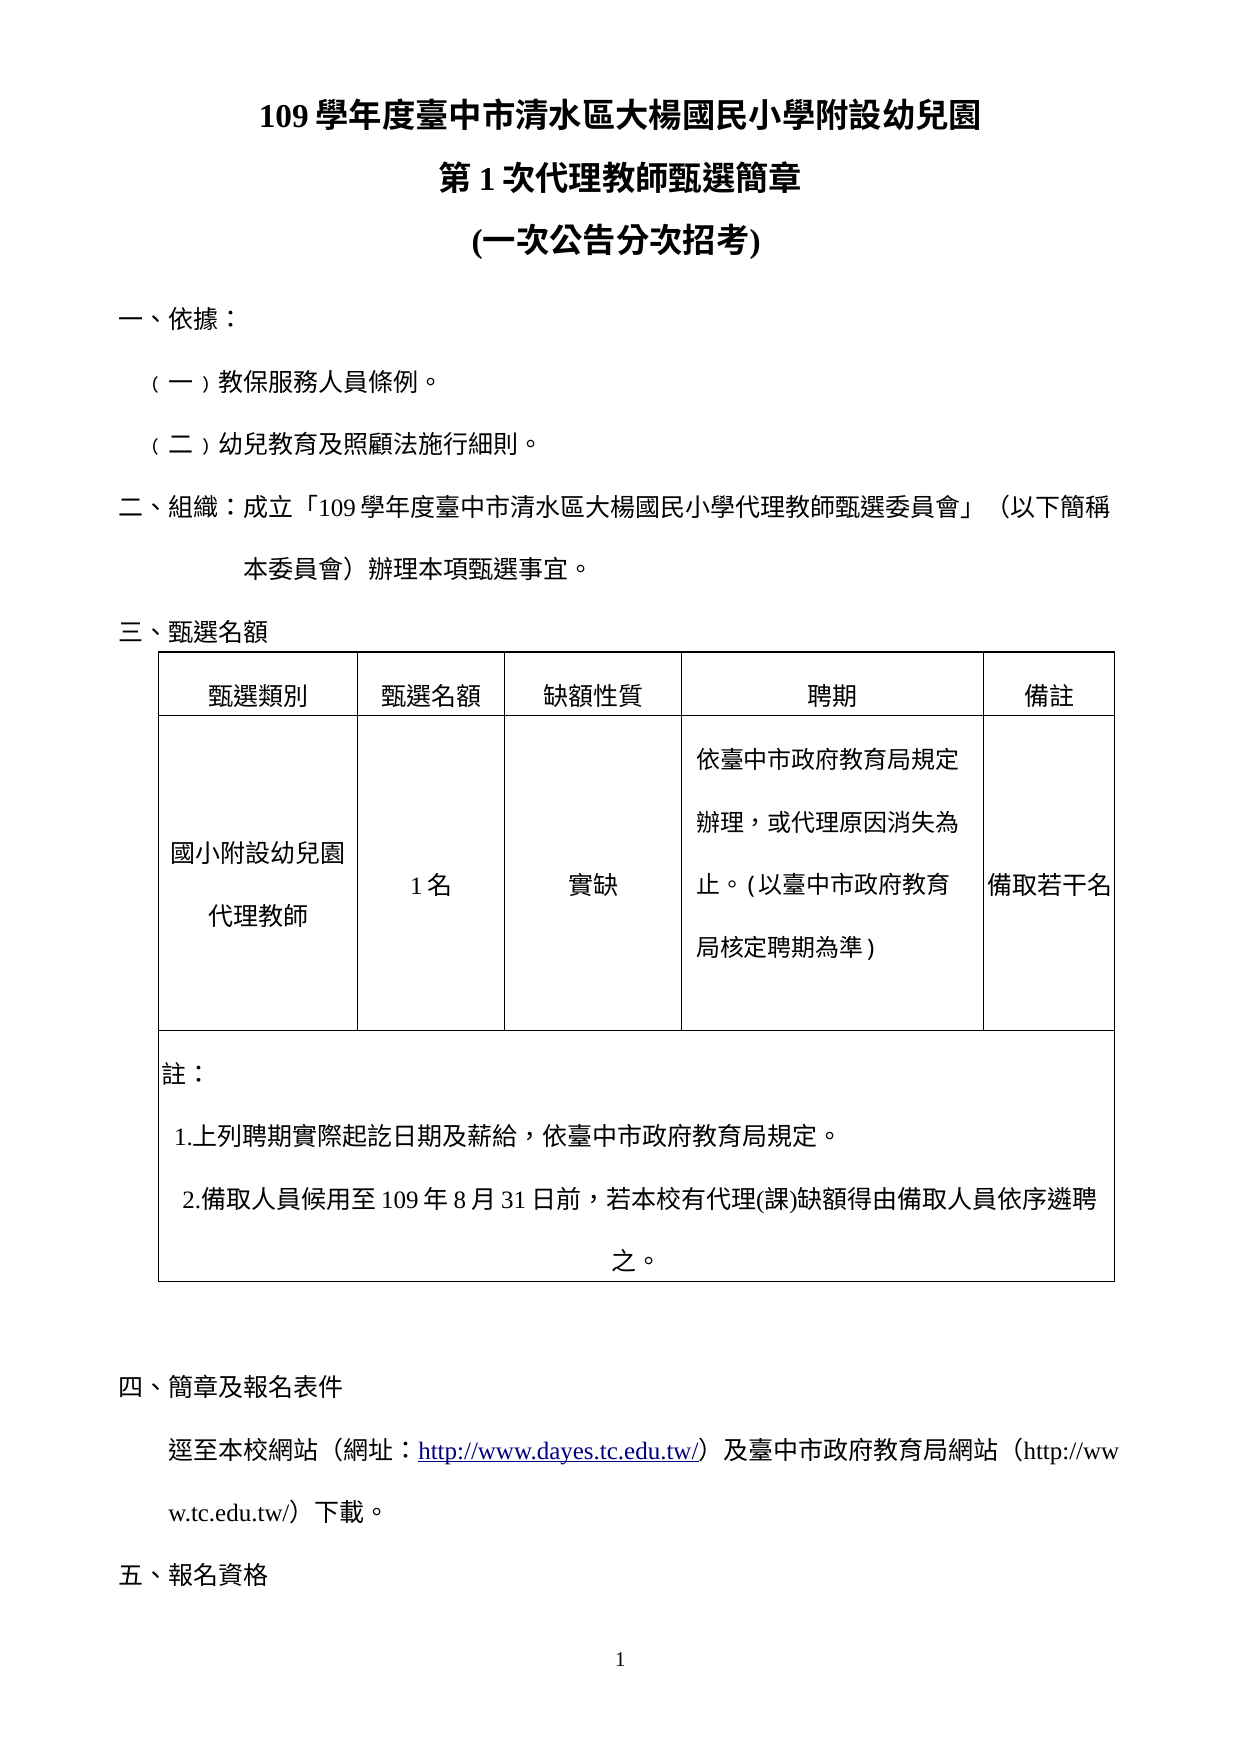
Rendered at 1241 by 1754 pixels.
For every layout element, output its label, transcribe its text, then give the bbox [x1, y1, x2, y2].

table_cell 備取若干名 [984, 716, 1114, 1029]
text 二、組織：成立「109學年度臺中市清水區大楊國民小學代理教師甄選委員會」（以下簡稱本委員會）辦理本項甄選事宜。 [118, 464, 1122, 589]
table_cell [682, 716, 983, 1029]
text 五、報名資格 [118, 1532, 1122, 1594]
text ﹙二﹚幼兒教育及照顧法施行細則。 [143, 401, 1122, 464]
table_header 缺額性質 [505, 653, 681, 715]
table_cell 國小附設幼兒園代理教師 [159, 716, 357, 1029]
table_header 聘期 [682, 653, 983, 715]
table_cell 註： 1.上列聘期實際起訖日期及薪給，依臺中市政府教育局規定。 2.備取人員候用至109年8月31日前，若本校有代理(課)缺額得由備取人員依序遴聘之。 [159, 1031, 1114, 1281]
text ﹙一﹚教保服務人員條例。 [143, 339, 1122, 401]
text 三、甄選名額 [118, 589, 1122, 651]
table_header 甄選類別 [159, 653, 357, 715]
text 一、依據： [118, 276, 1122, 339]
table_header 依臺中市政府教育局規定辦理，或代理原因消失為止。(以臺中市政府教育局核定聘期為準) [685, 717, 980, 967]
table_header 備註 [984, 653, 1114, 715]
text 第1次代理教師甄選簡章 [118, 134, 1122, 197]
text (一次公告分次招考) [118, 197, 1122, 259]
table_cell 實缺 [505, 716, 681, 1029]
text 四、簡章及報名表件 逕至本校網站（網址：http://www.dayes.tc.edu.tw/）及臺中市政府教育局網站（http://www.tc.edu.tw/）下載。 [118, 1344, 1122, 1532]
text 109學年度臺中市清水區大楊國民小學附設幼兒園 [118, 72, 1122, 134]
table_cell 1名 [358, 716, 504, 1029]
table_header 甄選名額 [358, 653, 504, 715]
